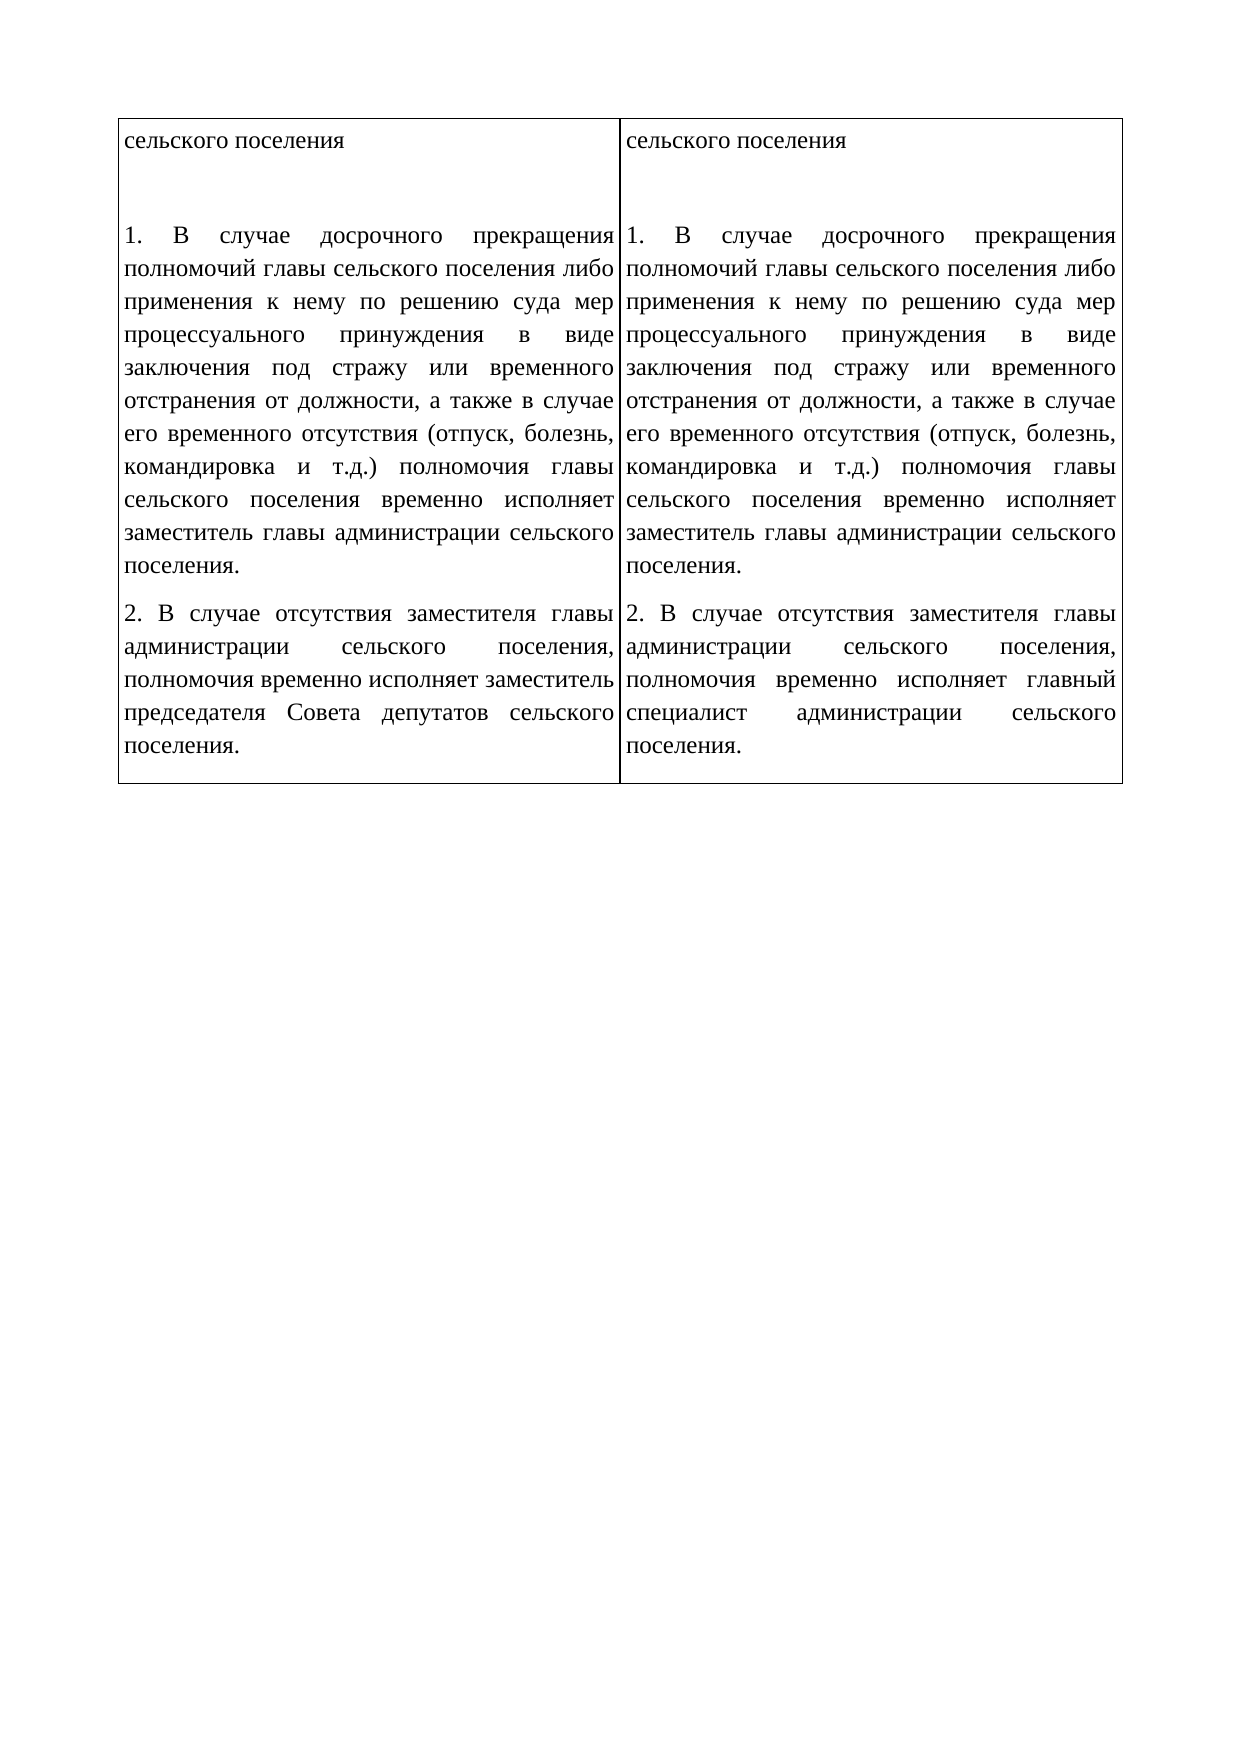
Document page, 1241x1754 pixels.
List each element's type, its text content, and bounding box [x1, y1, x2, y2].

table_cell сельского поселения 1. В случае досрочного прекращения полномочий главы сельского поселения либо применения к нему по решению суда мер процессуального принуждения в виде заключения под стражу или временного отстранения от должности, а также в случае его временного отсутствия (отпуск, болезнь, командировка и т.д.) полномочия главы сельского поселения временно исполняет заместитель главы администрации сельского поселения. 2. В случае отсутствия заместителя главы администрации сельского поселения, полномочия временно исполняет заместитель председателя Совета депутатов сельского поселения. [119, 119, 619, 783]
table_cell сельского поселения 1. В случае досрочного прекращения полномочий главы сельского поселения либо применения к нему по решению суда мер процессуального принуждения в виде заключения под стражу или временного отстранения от должности, а также в случае его временного отсутствия (отпуск, болезнь, командировка и т.д.) полномочия главы сельского поселения временно исполняет заместитель главы администрации сельского поселения. 2. В случае отсутствия заместителя главы администрации сельского поселения, полномочия временно исполняет главный специалист администрации сельского поселения. [621, 119, 1122, 783]
